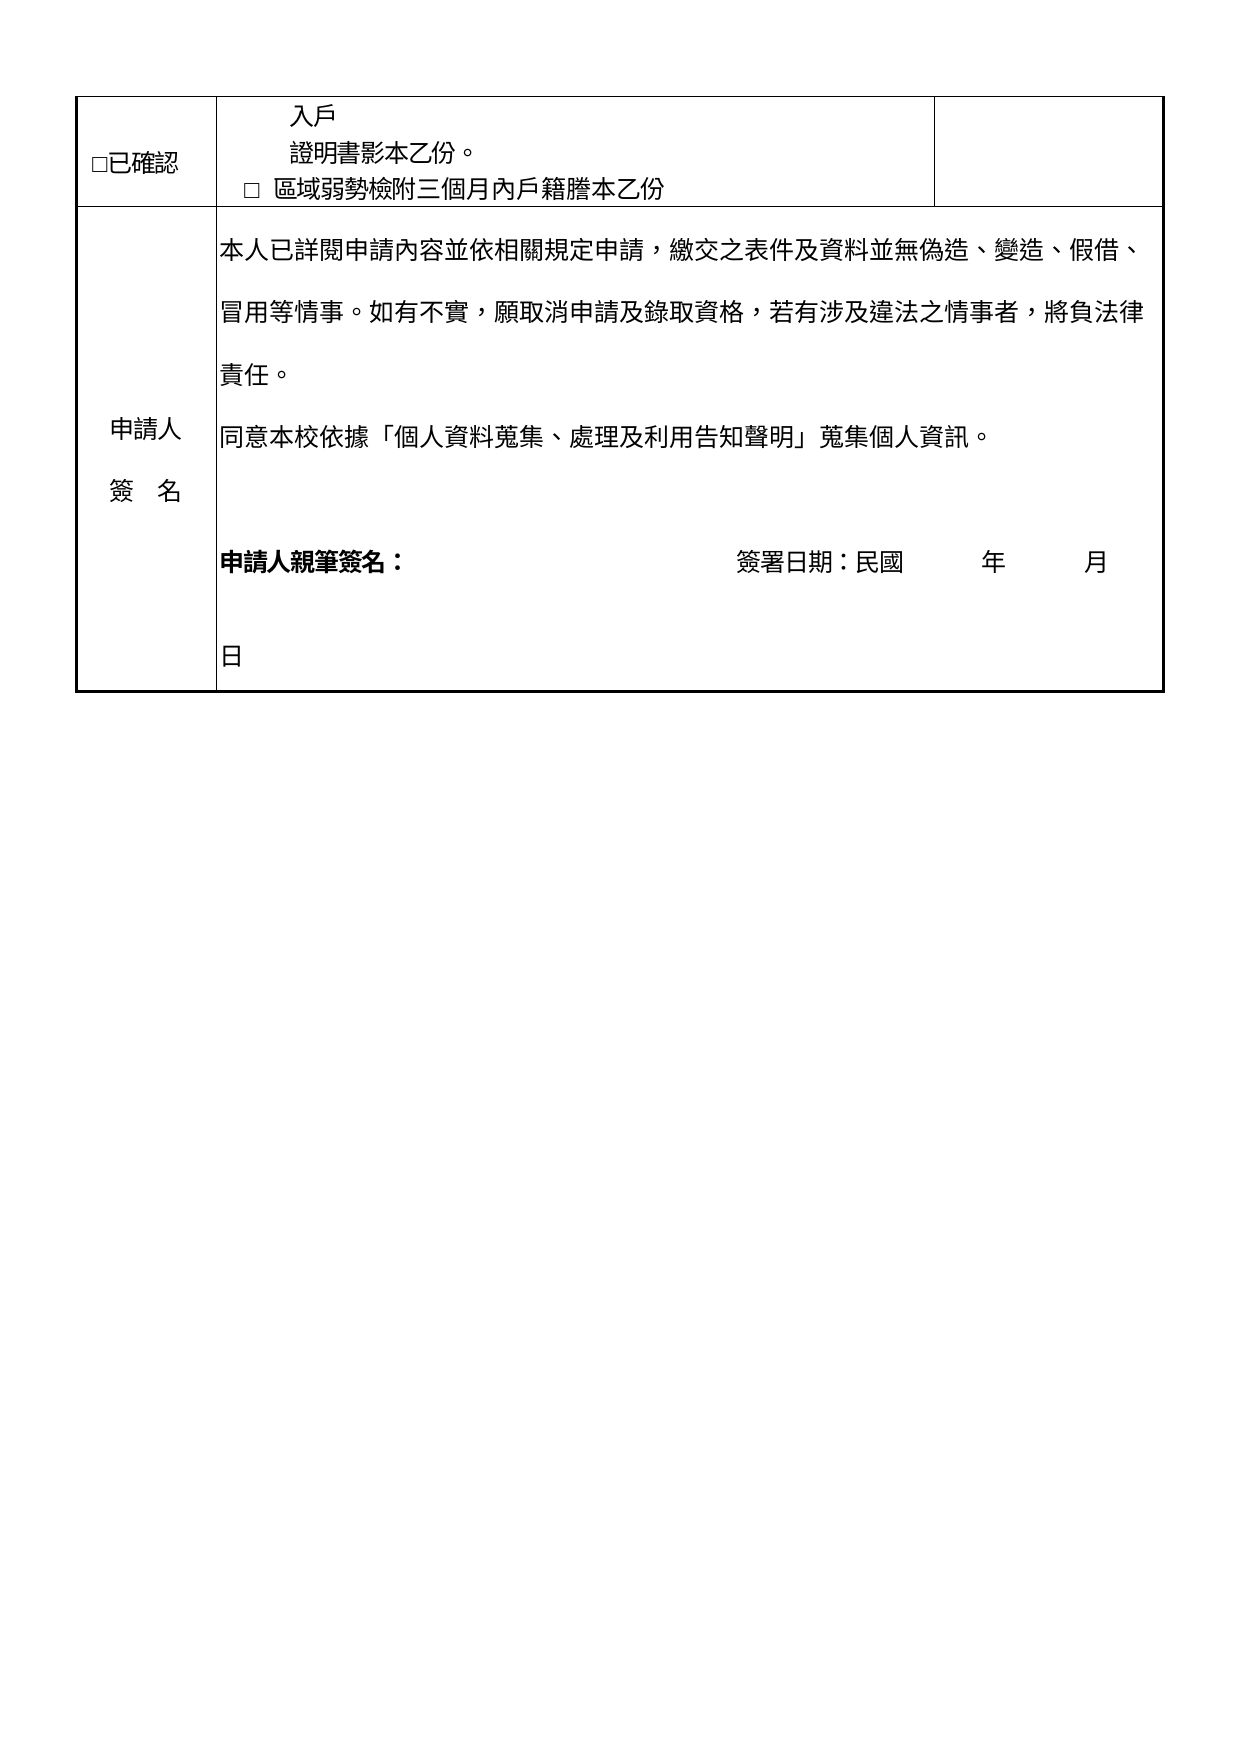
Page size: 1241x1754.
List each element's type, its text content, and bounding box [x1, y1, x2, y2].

table_cell 入戶 證明書影本乙份。 □ 區域弱勢檢附三個月內戶籍謄本乙份 [217, 97, 934, 206]
table_cell [935, 97, 1162, 206]
table_cell □已確認 [78, 97, 216, 206]
table_cell 申請人 簽 名 [78, 207, 216, 689]
table_cell 本人已詳閱申請內容並依相關規定申請，繳交之表件及資料並無偽造、變造、假借、冒用等情事。如有不實，願取消申請及錄取資格，若有涉及違法之情事者，將負法律責任。 同意本校依據「個人資料蒐集、處理及利用告知聲明」蒐集個人資訊。 申請人親筆簽名： 簽署日期：民國 年 月 日 [217, 207, 1162, 689]
